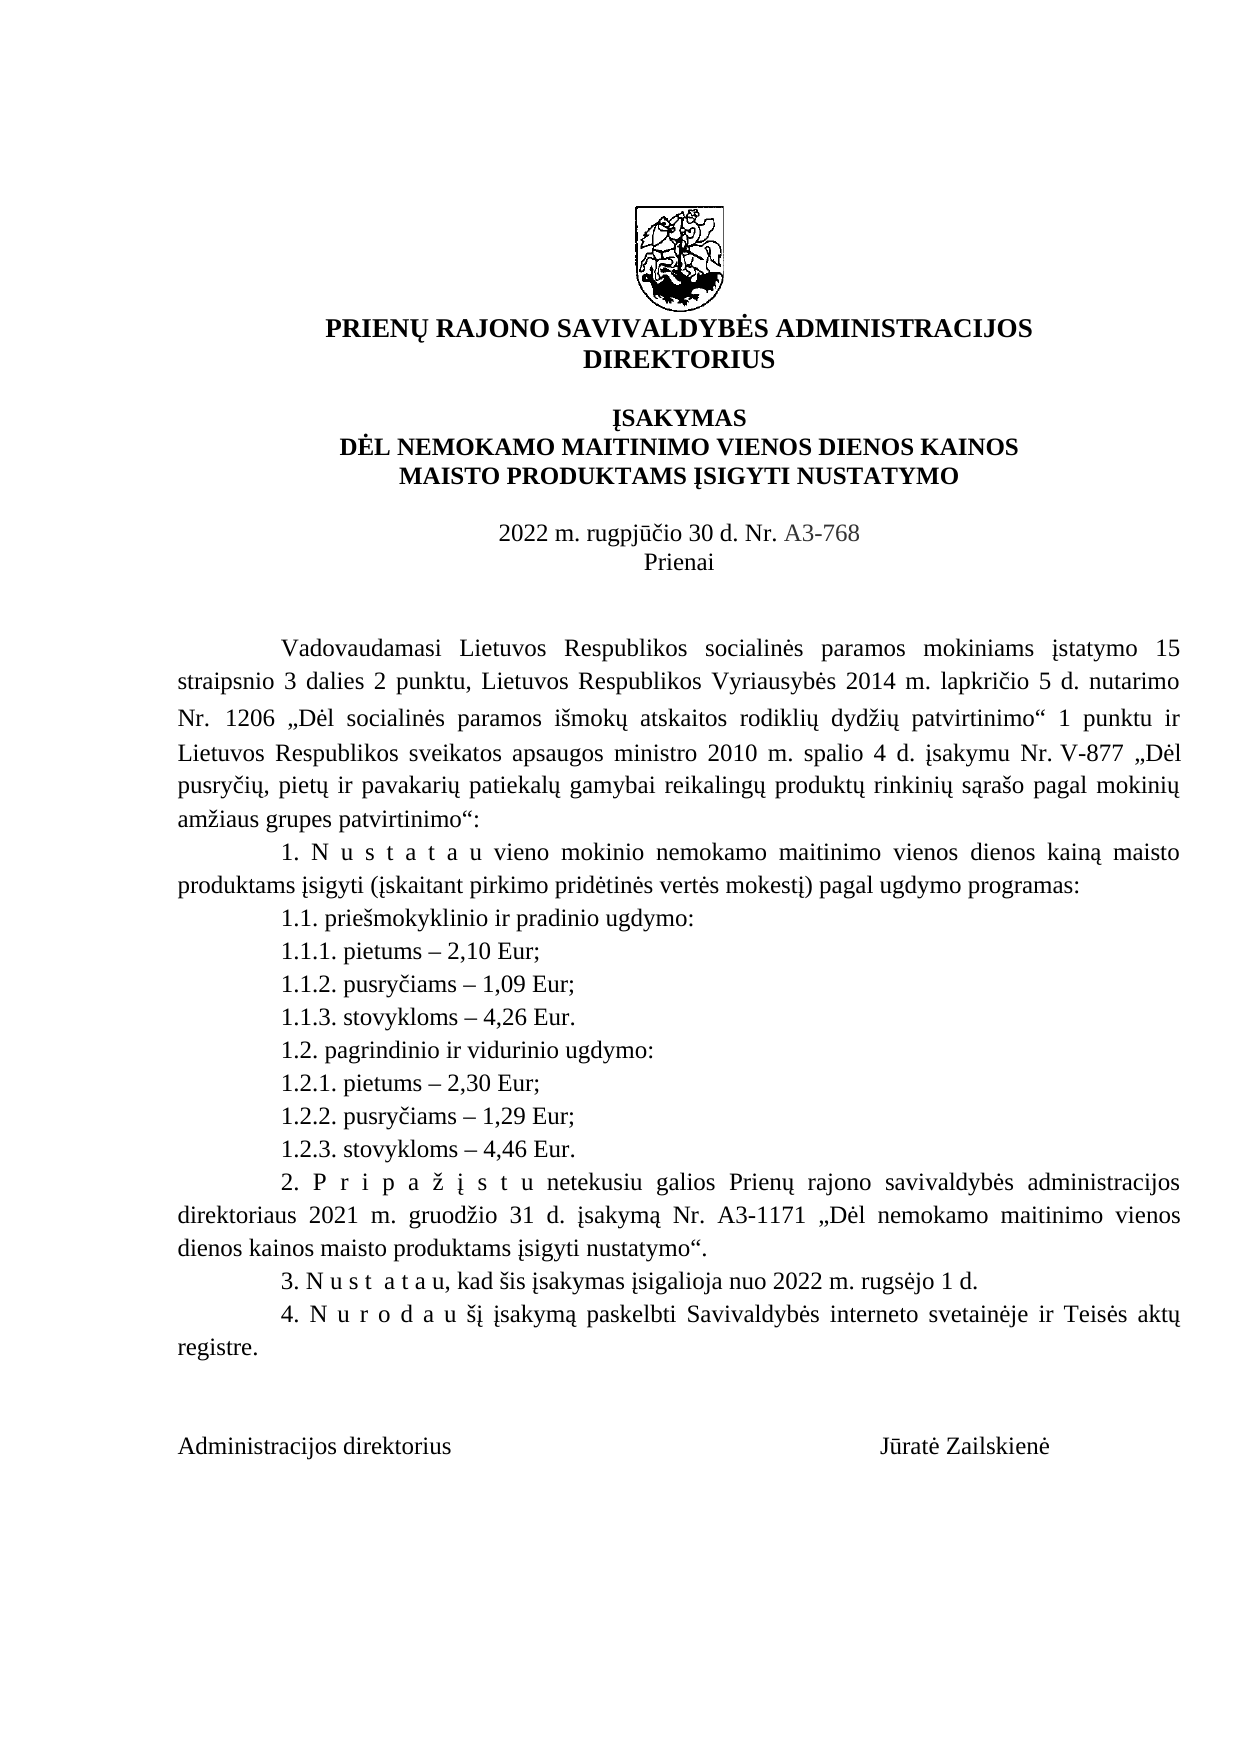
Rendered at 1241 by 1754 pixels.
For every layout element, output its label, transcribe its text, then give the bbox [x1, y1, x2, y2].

text 1.1.1. pietums – 2,10 Eur; [177, 936, 1181, 964]
text 1.2. pagrindinio ir vidurinio ugdymo: [177, 1035, 1181, 1063]
text 1.1.2. pusryčiams – 1,09 Eur; [177, 969, 1181, 997]
text 1.2.3. stovykloms – 4,46 Eur. [177, 1134, 1181, 1163]
text 4. N u r o d a u šį įsakymą paskelbti Savivaldybės interneto svetainėje ir Teisės aktų registre. [177, 1299, 1181, 1361]
text 1. N u s t a t a u vieno mokinio nemokamo maitinimo vienos dienos kainą maisto produktams įsigyti (įskaitant pirkimo pridėtinės vertės mokestį) pagal ugdymo programas: [177, 837, 1181, 898]
text Administracijos direktorius Jūratė Zailskienė [177, 1431, 1181, 1460]
text 1.2.1. pietums – 2,30 Eur; [177, 1068, 1181, 1097]
text MAISTO PRODUKTAMS ĮSIGYTI NUSTATYMO [177, 461, 1181, 489]
text DIREKTORIUS [177, 343, 1181, 374]
text 2. P r i p a ž į s t u netekusiu galios Prienų rajono savivaldybės administracijos direktoriaus 2021 m. gruodžio 31 d. įsakymą Nr. A3-1171 „Dėl nemokamo maitinimo vienos dienos kainos maisto produktams įsigyti nustatymo“. [177, 1167, 1181, 1262]
text 2022 m. rugpjūčio 30 d. Nr. A3-768 [177, 518, 1181, 547]
text 1.1.3. stovykloms – 4,26 Eur. [177, 1002, 1181, 1031]
text DĖL NEMOKAMO MAITINIMO VIENOS DIENOS KAINOS [177, 432, 1181, 461]
text 1.1. priešmokyklinio ir pradinio ugdymo: [177, 903, 1181, 931]
text Vadovaudamasi Lietuvos Respublikos socialinės paramos mokiniams įstatymo 15 straipsnio 3 dalies 2 punktu, Lietuvos Respublikos Vyriausybės 2014 m. lapkričio 5 d. nutarimo Nr. 1206 „Dėl socialinės paramos išmokų atskaitos rodiklių dydžių patvirtinimo“ 1 punktu ir Lietuvos Respublikos sveikatos apsaugos ministro 2010 m. spalio 4 d. įsakymu Nr. V-877 „Dėl pusryčių, pietų ir pavakarių patiekalų gamybai reikalingų produktų rinkinių sąrašo pagal mokinių amžiaus grupes patvirtinimo“: [177, 633, 1181, 832]
text ĮSAKYMAS [177, 403, 1181, 432]
text 1.2.2. pusryčiams – 1,29 Eur; [177, 1101, 1181, 1129]
text Prienai [177, 547, 1181, 576]
text PRIENŲ RAJONO SAVIVALDYBĖS ADMINISTRACIJOS [177, 312, 1181, 343]
text 3. N u s t a t a u, kad šis įsakymas įsigalioja nuo 2022 m. rugsėjo 1 d. [177, 1266, 1181, 1295]
